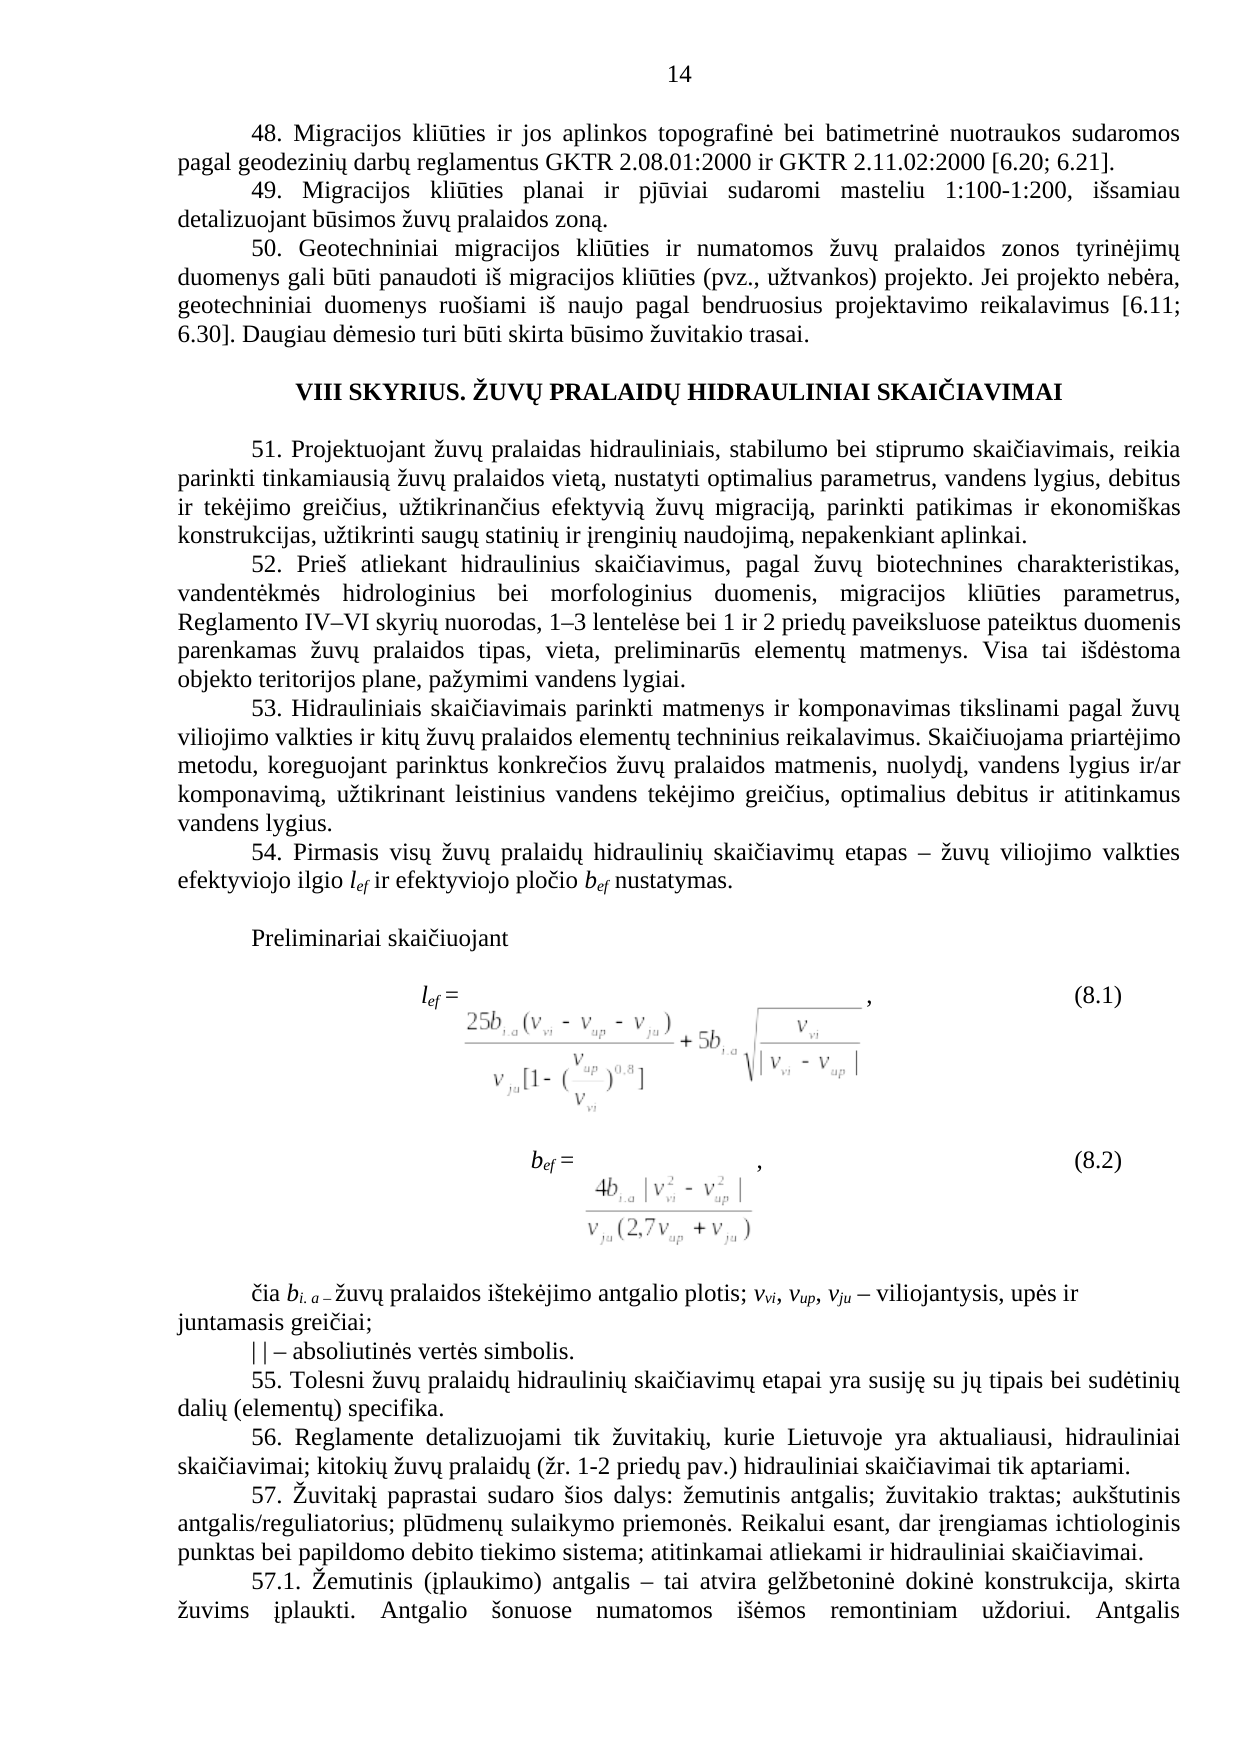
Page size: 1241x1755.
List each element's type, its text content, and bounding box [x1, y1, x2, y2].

text 57. Žuvitakį paprastai sudaro šios dalys: žemutinis antgalis; žuvitakio traktas; aukštutinis antgalis/reguliatorius; plūdmenų sulaikymo priemonės. Reikalui esant, dar įrengiamas ichtiologinis punktas bei papildomo debito tiekimo sistema; atitinkamai atliekami ir hidrauliniai skaičiavimai. [177, 1480, 1181, 1566]
text 50. Geotechniniai migracijos kliūties ir numatomos žuvų pralaidos zonos tyrinėjimų duomenys gali būti panaudoti iš migracijos kliūties (pvz., užtvankos) projekto. Jei projekto nebėra, geotechniniai duomenys ruošiami iš naujo pagal bendruosius projektavimo reikalavimus [6.11; 6.30]. Daugiau dėmesio turi būti skirta būsimo žuvitakio trasai. [177, 233, 1181, 348]
text 54. Pirmasis visų žuvų pralaidų hidraulinių skaičiavimų etapas – žuvų viliojimo valkties efektyviojo ilgio lef ir efektyviojo pločio bef nustatymas. [177, 837, 1181, 894]
text čia bi. a – žuvų pralaidos ištekėjimo antgalio plotis; vvi, vup, vju – viliojantysis, upės ir juntamasis greičiai; [177, 1278, 1181, 1336]
text 55. Tolesni žuvų pralaidų hidraulinių skaičiavimų etapai yra susiję su jų tipais bei sudėtinių dalių (elementų) specifika. [177, 1365, 1181, 1422]
text Preliminariai skaičiuojant [177, 923, 1181, 952]
text 51. Projektuojant žuvų pralaidas hidrauliniais, stabilumo bei stiprumo skaičiavimais, reikia parinkti tinkamiausią žuvų pralaidos vietą, nustatyti optimalius parametrus, vandens lygius, debitus ir tekėjimo greičius, užtikrinančius efektyvią žuvų migraciją, parinkti patikimas ir ekonomiškas konstrukcijas, užtikrinti saugų statinių ir įrenginių naudojimą, nepakenkiant aplinkai. [177, 434, 1181, 549]
text 52. Prieš atliekant hidraulinius skaičiavimus, pagal žuvų biotechnines charakteristikas, vandentėkmės hidrologinius bei morfologinius duomenis, migracijos kliūties parametrus, Reglamento IV–VI skyrių nuorodas, 1–3 lentelėse bei 1 ir 2 priedų paveiksluose pateiktus duomenis parenkamas žuvų pralaidos tipas, vieta, preliminarūs elementų matmenys. Visa tai išdėstoma objekto teritorijos plane, pažymimi vandens lygiai. [177, 549, 1181, 693]
text VIII SKYRIUS. ŽUVŲ PRALAIDŲ HIDRAULINIAI SKAIČIAVIMAI [177, 377, 1181, 406]
text 56. Reglamente detalizuojami tik žuvitakių, kurie Lietuvoje yra aktualiausi, hidrauliniai skaičiavimai; kitokių žuvų pralaidų (žr. 1-2 priedų pav.) hidrauliniai skaičiavimai tik aptariami. [177, 1422, 1181, 1480]
text 48. Migracijos kliūties ir jos aplinkos topografinė bei batimetrinė nuotraukos sudaromos pagal geodezinių darbų reglamentus GKTR 2.08.01:2000 ir GKTR 2.11.02:2000 [6.20; 6.21]. [177, 118, 1181, 176]
text | | – absoliutinės vertės simbolis. [177, 1336, 1181, 1365]
text 57.1. Žemutinis (įplaukimo) antgalis – tai atvira gelžbetoninė dokinė konstrukcija, skirta žuvims įplaukti. Antgalio šonuose numatomos išėmos remontiniam uždoriui. Antgalis [177, 1566, 1181, 1623]
text bef = , (8.2) [177, 1145, 1181, 1250]
text 49. Migracijos kliūties planai ir pjūviai sudaromi masteliu 1:100-1:200, išsamiau detalizuojant būsimos žuvų pralaidos zoną. [177, 176, 1181, 233]
text lef =, (8.1) [177, 981, 1181, 1116]
text 53. Hidrauliniais skaičiavimais parinkti matmenys ir komponavimas tikslinami pagal žuvų viliojimo valkties ir kitų žuvų pralaidos elementų techninius reikalavimus. Skaičiuojama priartėjimo metodu, koreguojant parinktus konkrečios žuvų pralaidos matmenis, nuolydį, vandens lygius ir/ar komponavimą, užtikrinant leistinius vandens tekėjimo greičius, optimalius debitus ir atitinkamus vandens lygius. [177, 693, 1181, 837]
